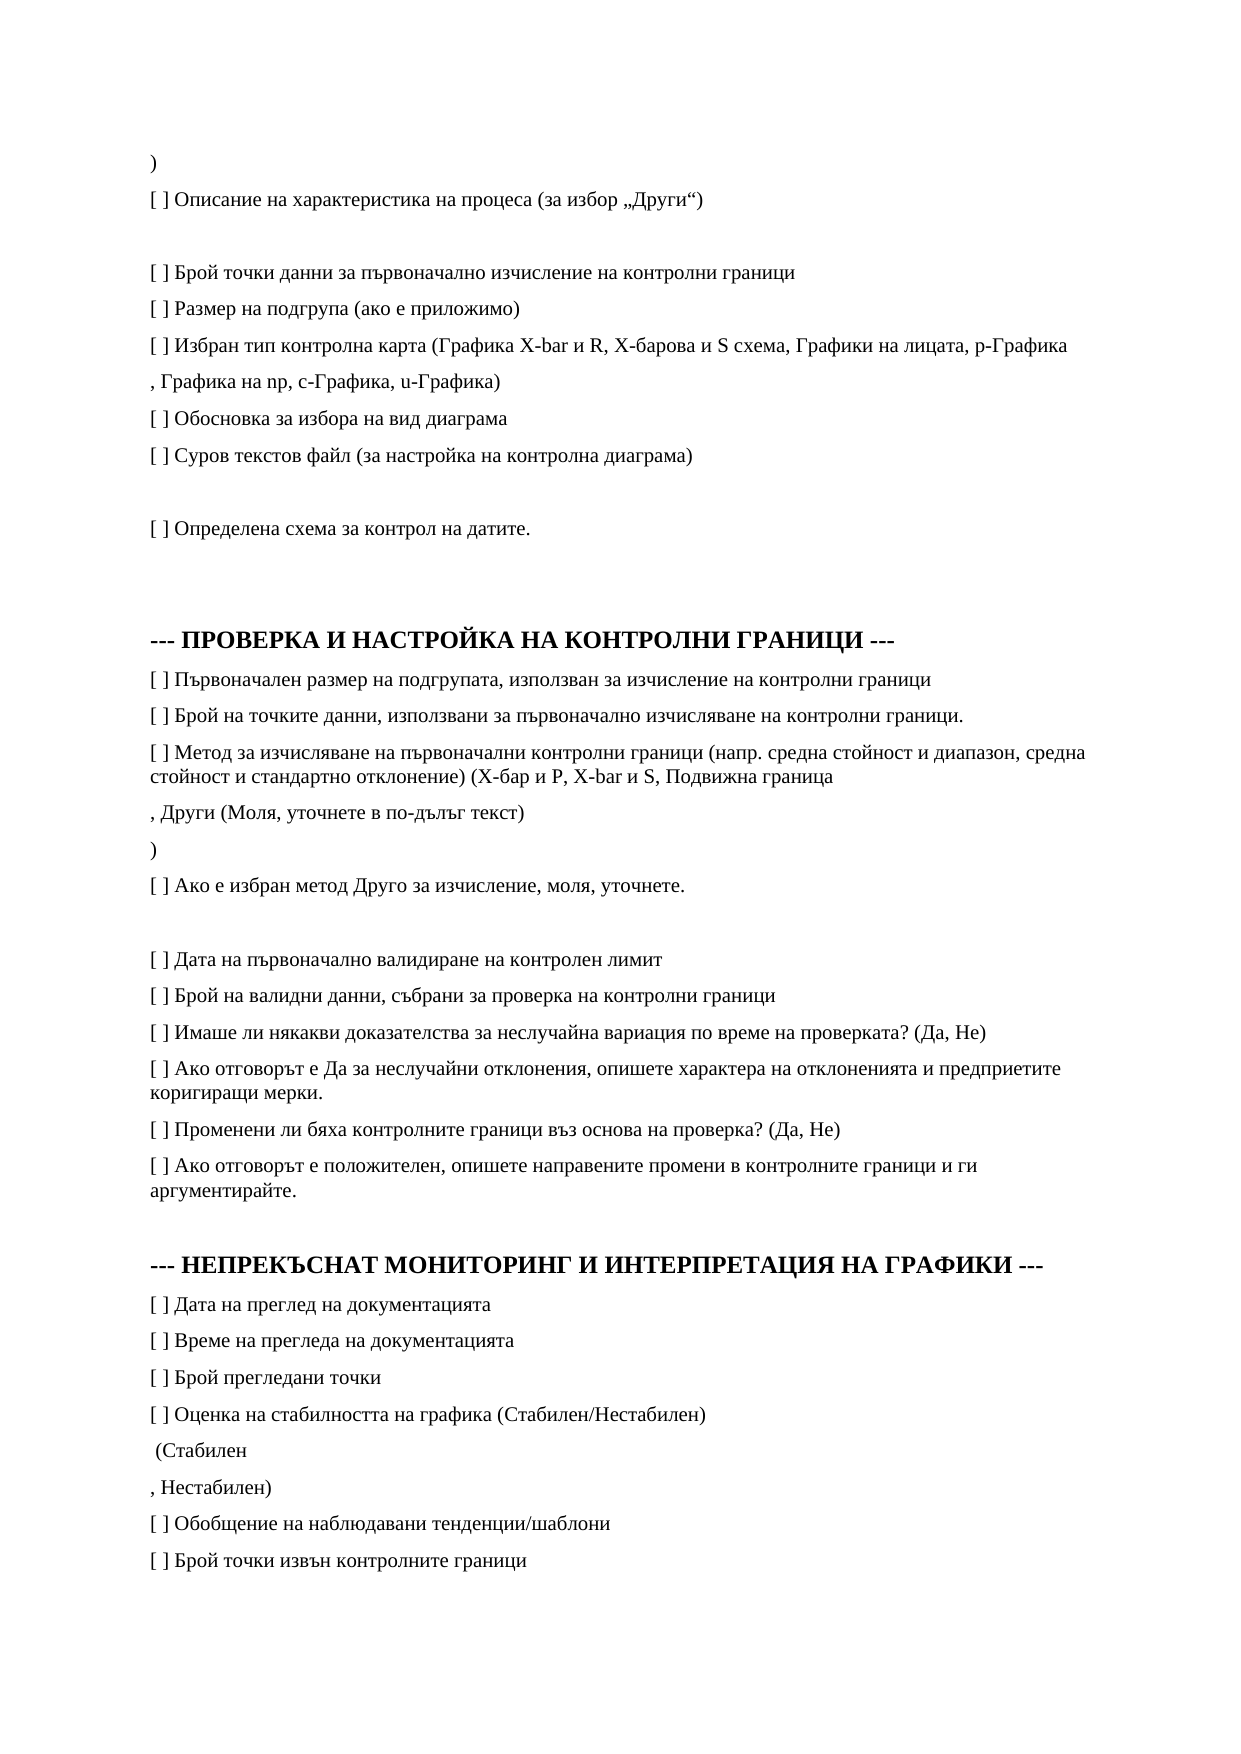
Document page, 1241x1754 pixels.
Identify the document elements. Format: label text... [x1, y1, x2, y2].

text [ ] Метод за изчисляване на първоначални контролни граници (напр. средна стойност и диапазон, средна стойност и стандартно отклонение) (X-бар и Р, X-bar и S, Подвижна граница [150, 740, 1090, 788]
text [ ] Оценка на стабилността на графика (Стабилен/Нестабилен) [150, 1402, 1090, 1426]
text [ ] Променени ли бяха контролните граници въз основа на проверка? (Да, Не) [150, 1117, 1090, 1141]
text [ ] Обосновка за избора на вид диаграма [150, 406, 1090, 430]
text --- НЕПРЕКЪСНАТ МОНИТОРИНГ И ИНТЕРПРЕТАЦИЯ НА ГРАФИКИ --- [150, 1251, 1090, 1279]
text [ ] Размер на подгрупа (ако е приложимо) [150, 296, 1090, 320]
text ) [150, 837, 1090, 861]
text [ ] Брой точки данни за първоначално изчисление на контролни граници [150, 260, 1090, 284]
text [ ] Избран тип контролна карта (Графика X-bar и R, X-барова и S схема, Графики на лицата, p-Графика [150, 333, 1090, 357]
text --- ПРОВЕРКА И НАСТРОЙКА НА КОНТРОЛНИ ГРАНИЦИ --- [150, 625, 1090, 654]
text , Други (Моля, уточнете в по-дълъг текст) [150, 800, 1090, 824]
text [ ] Първоначален размер на подгрупата, използван за изчисление на контролни граници [150, 667, 1090, 691]
text ) [150, 150, 1090, 174]
text [ ] Брой на валидни данни, събрани за проверка на контролни граници [150, 983, 1090, 1007]
text [ ] Описание на характеристика на процеса (за избор „Други“) [150, 187, 1090, 211]
text , Графика на np, c-Графика, u-Графика) [150, 369, 1090, 393]
text [ ] Брой прегледани точки [150, 1365, 1090, 1389]
text [ ] Определена схема за контрол на датите. [150, 516, 1090, 540]
text [ ] Време на прегледа на документацията [150, 1328, 1090, 1352]
text [ ] Ако отговорът е Да за неслучайни отклонения, опишете характера на отклоненията и предприетите коригиращи мерки. [150, 1056, 1090, 1104]
text [ ] Брой точки извън контролните граници [150, 1548, 1090, 1572]
text (Стабилен [150, 1438, 1090, 1462]
text [ ] Дата на първоначално валидиране на контролен лимит [150, 947, 1090, 971]
text [ ] Имаше ли някакви доказателства за неслучайна вариация по време на проверката? (Да, Не) [150, 1020, 1090, 1044]
text [ ] Дата на преглед на документацията [150, 1292, 1090, 1316]
text [ ] Суров текстов файл (за настройка на контролна диаграма) [150, 442, 1090, 467]
text , Нестабилен) [150, 1475, 1090, 1499]
text [ ] Ако е избран метод Друго за изчисление, моля, уточнете. [150, 873, 1090, 897]
text [ ] Брой на точките данни, използвани за първоначално изчисляване на контролни граници. [150, 703, 1090, 727]
text [ ] Обобщение на наблюдавани тенденции/шаблони [150, 1511, 1090, 1535]
text [ ] Ако отговорът е положителен, опишете направените промени в контролните граници и ги аргументирайте. [150, 1153, 1090, 1202]
